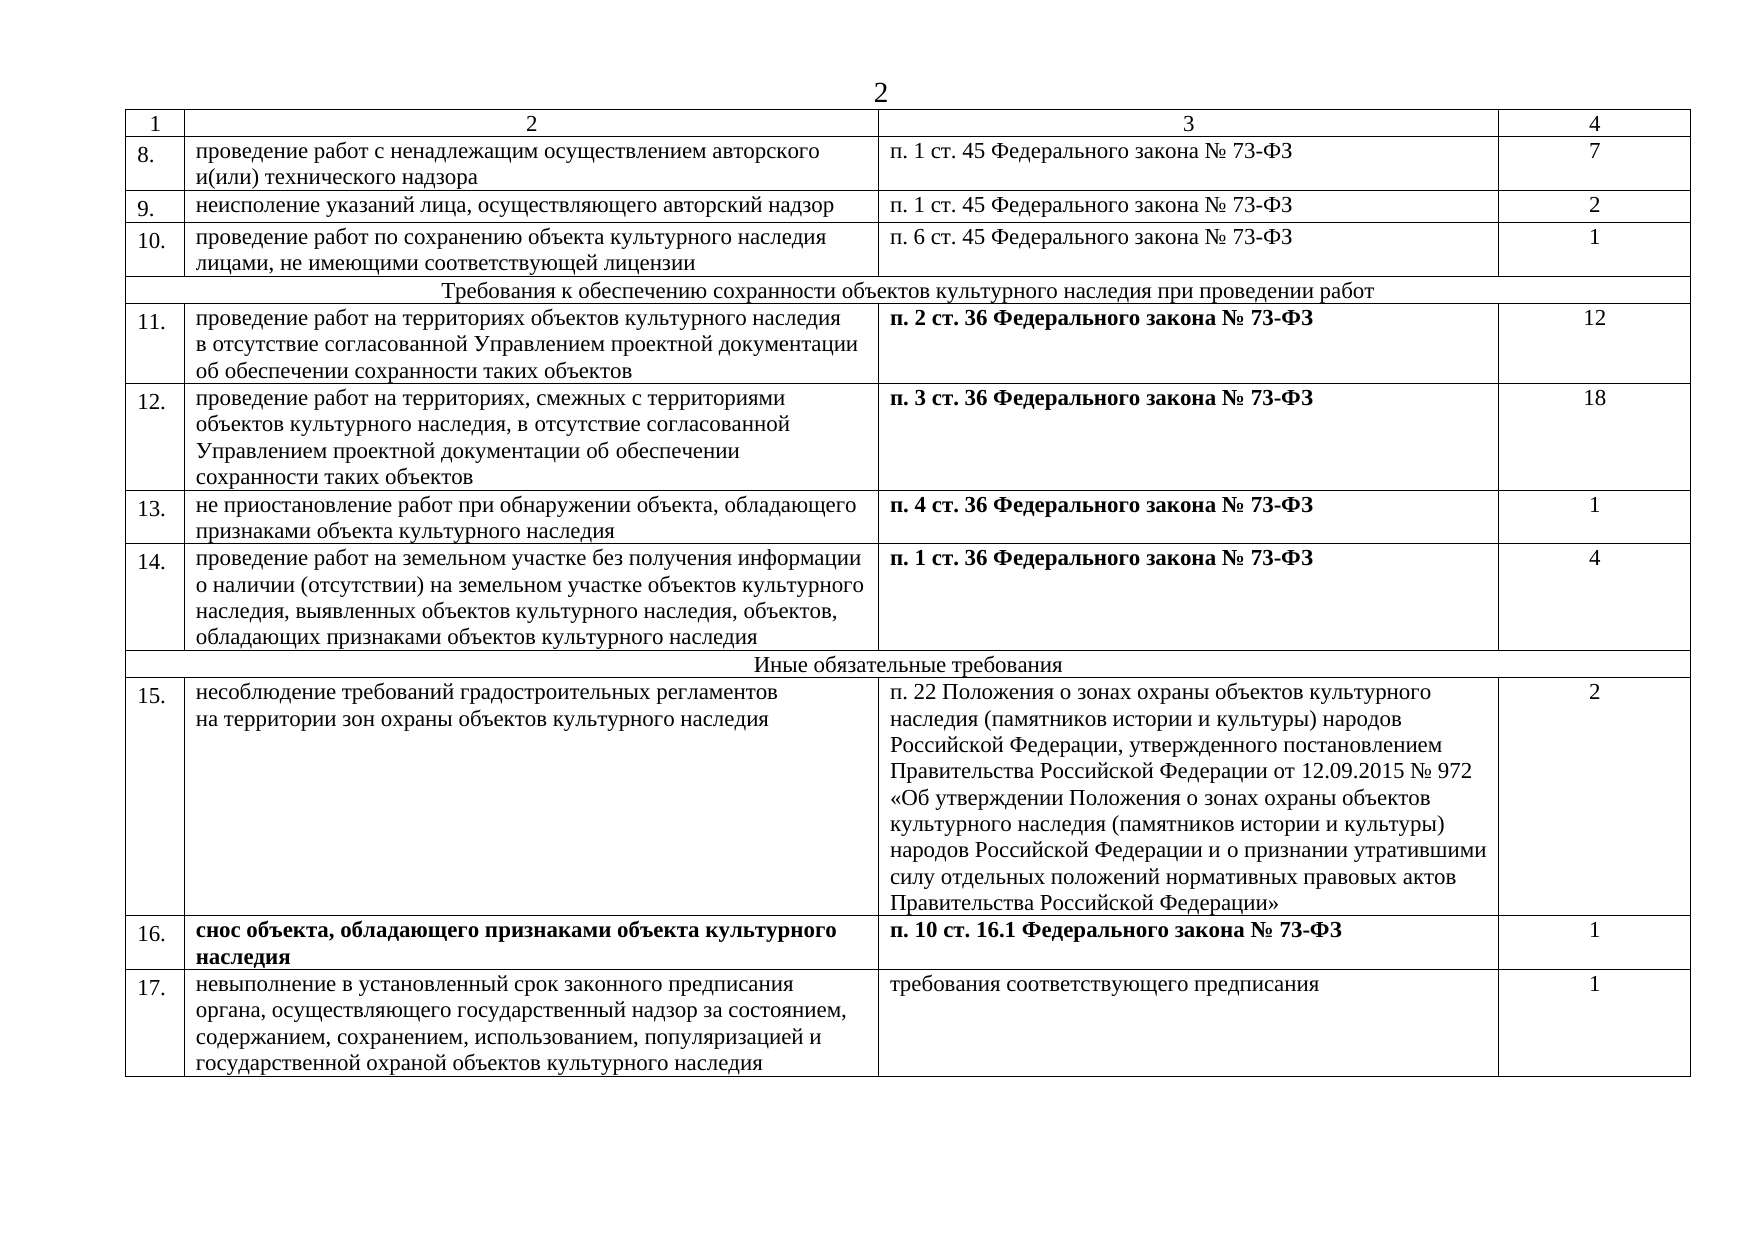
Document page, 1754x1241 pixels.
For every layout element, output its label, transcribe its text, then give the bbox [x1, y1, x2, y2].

table_cell 7 [1499, 137, 1690, 190]
table_cell проведение работ с ненадлежащим осуществлением авторского и(или) технического надзора [478, 137, 878, 190]
table_cell 1 [1499, 916, 1690, 969]
table_header 3 [879, 110, 1498, 136]
table_cell 1 [1499, 970, 1690, 1076]
table_cell несоблюдение требований градостроительных регламентов на территории зон охраны объектов культурного наследия [185, 678, 878, 915]
table_header 4 [1499, 110, 1690, 136]
table_cell [126, 544, 184, 650]
table_cell п. 4 ст. 36 Федерального закона № 73-ФЗ [879, 491, 1498, 543]
table_cell проведение работ на земельном участке без получения информации о наличии (отсутствии) на земельном участке объектов культурного наследия, выявленных объектов культурного наследия, объектов, обладающих признаками объектов культурного наследия [185, 544, 878, 650]
table_cell [126, 137, 184, 190]
table_cell Иные обязательные требования [126, 651, 1690, 677]
table_cell 2 [1499, 191, 1690, 222]
table_cell [173, 191, 184, 222]
table_cell [126, 970, 184, 1076]
table_cell п. 1 ст. 36 Федерального закона № 73-ФЗ [879, 544, 1498, 650]
table_cell проведение работ по сохранению объекта культурного наследия лицами, не имеющими соответствующей лицензии [185, 223, 878, 276]
table_cell п. 3 ст. 36 Федерального закона № 73-ФЗ [879, 384, 1498, 489]
table_cell [126, 491, 184, 543]
table_cell Требования к обеспечению сохранности объектов культурного наследия при проведении работ [1376, 277, 1690, 303]
table_cell [126, 384, 184, 489]
table_cell п. 10 ст. 16.1 Федерального закона № 73-ФЗ [879, 916, 1498, 969]
table_cell п. 1 ст. 45 Федерального закона № 73-ФЗ [879, 191, 1498, 222]
table_cell требования соответствующего предписания [879, 970, 1498, 1076]
table_cell п. 2 ст. 36 Федерального закона № 73‑ФЗ [879, 304, 1498, 383]
table_cell [126, 191, 137, 222]
table_cell п. 6 ст. 45 Федерального закона № 73-ФЗ [879, 223, 1498, 276]
table_header 2 [185, 110, 878, 136]
table_header 1 [126, 110, 184, 136]
table_cell проведение работ на территориях, смежных с территориями объектов культурного наследия, в отсутствие согласованной Управлением проектной документации об обеспечении сохранности таких объектов [474, 384, 878, 489]
table_cell п. 1 ст. 45 Федерального закона № 73-ФЗ [879, 137, 1498, 190]
table_cell п. 22 Положения о зонах охраны объектов культурного наследия (памятников истории и культуры) народов Российской Федерации, утвержденного постановлением Правительства Российской Федерации от 12.09.2015 № 972 «Об утверждении Положения о зонах охраны объектов культурного наследия (памятников истории и культуры) народов Российской Федерации и о признании утратившими силу отдельных положений нормативных правовых актов Правительства Российской Федерации» [879, 678, 1498, 915]
table_cell 4 [1499, 544, 1690, 650]
table_cell [126, 678, 184, 915]
table_cell 1 [1499, 223, 1690, 276]
table_cell неисполение указаний лица, осуществляющего авторский надзор [185, 191, 878, 222]
table_cell Требования к обеспечению сохранности объектов культурного наследия при проведении работ [126, 277, 441, 303]
table_cell не приостановление работ при обнаружении объекта, обладающего признаками объекта культурного наследия [615, 491, 878, 543]
table_cell невыполнение в установленный срок законного предписания органа, осуществляющего государственный надзор за состоянием, содержанием, сохранением, использованием, популяризацией и государственной охраной объектов культурного наследия [763, 970, 878, 1076]
table_cell 2 [1499, 678, 1690, 915]
table_cell [126, 223, 184, 276]
table_cell 1 [1499, 491, 1690, 543]
table_cell [126, 304, 184, 383]
table_cell проведение работ на территориях объектов культурного наследия в отсутствие согласованной Управлением проектной документации об обеспечении сохранности таких объектов [633, 304, 878, 383]
table_cell [126, 916, 184, 969]
table_cell 18 [1499, 384, 1690, 489]
table_cell 12 [1499, 304, 1690, 383]
